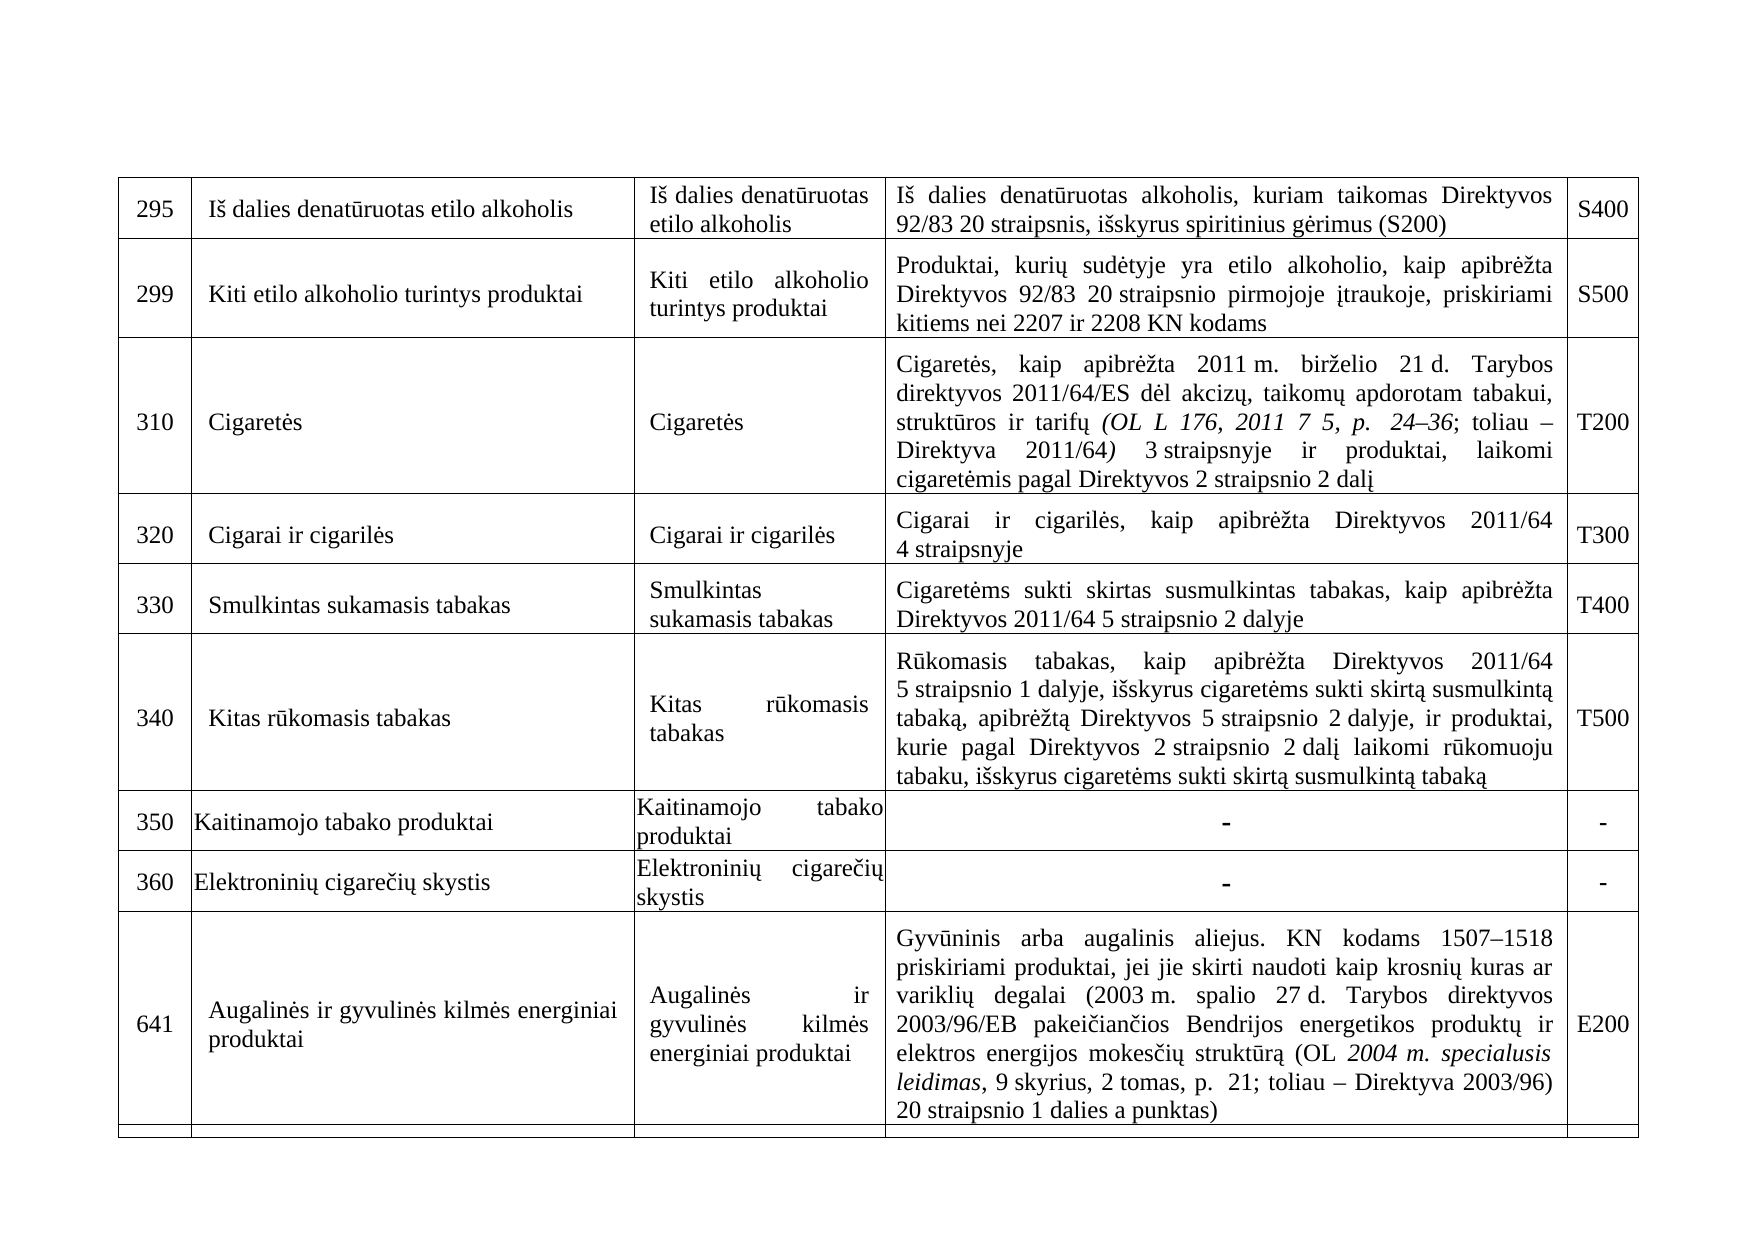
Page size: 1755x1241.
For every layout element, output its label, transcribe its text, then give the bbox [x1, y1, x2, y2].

table_cell [192, 1125, 634, 1137]
table_cell T300 [1568, 494, 1638, 563]
table_cell T500 [1568, 634, 1638, 789]
table_cell Cigarai ir cigarilės [635, 494, 885, 563]
table_cell Kiti etilo alkoholio turintys produktai [192, 239, 634, 337]
table_cell Smulkintas sukamasis tabakas [192, 564, 634, 633]
table_cell Augalinės ir gyvulinės kilmės energiniai produktai [192, 912, 634, 1124]
table_cell Cigarai ir cigarilės, kaip apibrėžta Direktyvos 2011/64 4 straipsnyje [886, 494, 1567, 563]
table_cell Kaitinamojo tabako produktai [635, 791, 885, 850]
table_cell 350 [119, 791, 191, 850]
table_cell Augalinės ir gyvulinės kilmės energiniai produktai [635, 912, 885, 1124]
table_cell - [1568, 791, 1638, 850]
table_cell Cigaretės [192, 338, 634, 493]
table_cell [119, 1125, 191, 1137]
table_cell 340 [119, 634, 191, 789]
table_cell 360 [119, 851, 191, 911]
table_cell Cigaretėms sukti skirtas susmulkintas tabakas, kaip apibrėžta Direktyvos 2011/64 5 straipsnio 2 dalyje [886, 564, 1567, 633]
table_cell 299 [119, 239, 191, 337]
table_cell [635, 1125, 885, 1137]
table_cell [886, 1125, 1567, 1137]
table_cell 641 [119, 912, 191, 1124]
table_cell Iš dalies denatūruotas etilo alkoholis [635, 178, 885, 238]
table_cell Iš dalies denatūruotas etilo alkoholis [192, 178, 634, 238]
table_cell E200 [1568, 912, 1638, 1124]
table_cell Smulkintas sukamasis tabakas [635, 564, 885, 633]
table_cell Elektroninių cigarečių skystis [635, 851, 885, 911]
table_cell S500 [1568, 239, 1638, 337]
table_cell Cigarai ir cigarilės [192, 494, 634, 563]
table_cell 320 [119, 494, 191, 563]
table_cell Gyvūninis arba augalinis aliejus. KN kodams 1507–1518 priskiriami produktai, jei jie skirti naudoti kaip krosnių kuras ar variklių degalai (2003 m. spalio 27 d. Tarybos direktyvos 2003/96/EB pakeičiančios Bendrijos energetikos produktų ir elektros energijos mokesčių struktūrą (OL 2004 m. specialusis leidimas, 9 skyrius, 2 tomas, p. 21; toliau – Direktyva 2003/96) 20 straipsnio 1 dalies a punktas) [886, 912, 1567, 1124]
table_cell S400 [1568, 178, 1638, 238]
table_cell 330 [119, 564, 191, 633]
table_cell 310 [119, 338, 191, 493]
table_cell Iš dalies denatūruotas alkoholis, kuriam taikomas Direktyvos 92/83 20 straipsnis, išskyrus spiritinius gėrimus (S200) [886, 178, 1567, 238]
table_cell Kitas rūkomasis tabakas [635, 634, 885, 789]
table_cell T400 [1568, 564, 1638, 633]
table_cell T200 [1568, 338, 1638, 493]
table_cell Kaitinamojo tabako produktai [192, 791, 634, 850]
table_cell - [1568, 851, 1638, 911]
table_cell - [886, 791, 1567, 850]
table_cell 295 [119, 178, 191, 238]
table_cell Produktai, kurių sudėtyje yra etilo alkoholio, kaip apibrėžta Direktyvos 92/83 20 straipsnio pirmojoje įtraukoje, priskiriami kitiems nei 2207 ir 2208 KN kodams [886, 239, 1567, 337]
table_cell Cigaretės, kaip apibrėžta 2011 m. birželio 21 d. Tarybos direktyvos 2011/64/ES dėl akcizų, taikomų apdorotam tabakui, struktūros ir tarifų (OL L 176, 2011 7 5, p. 24–36; toliau – Direktyva 2011/64) 3 straipsnyje ir produktai, laikomi cigaretėmis pagal Direktyvos 2 straipsnio 2 dalį [886, 338, 1567, 493]
table_cell Rūkomasis tabakas, kaip apibrėžta Direktyvos 2011/64 5 straipsnio 1 dalyje, išskyrus cigaretėms sukti skirtą susmulkintą tabaką, apibrėžtą Direktyvos 5 straipsnio 2 dalyje, ir produktai, kurie pagal Direktyvos 2 straipsnio 2 dalį laikomi rūkomuoju tabaku, išskyrus cigaretėms sukti skirtą susmulkintą tabaką [886, 634, 1567, 789]
table_cell Kiti etilo alkoholio turintys produktai [635, 239, 885, 337]
table_cell Kitas rūkomasis tabakas [192, 634, 634, 789]
table_cell - [886, 851, 1567, 911]
table_cell Cigaretės [635, 338, 885, 493]
table_cell [1568, 1125, 1638, 1137]
table_cell Elektroninių cigarečių skystis [192, 851, 634, 911]
